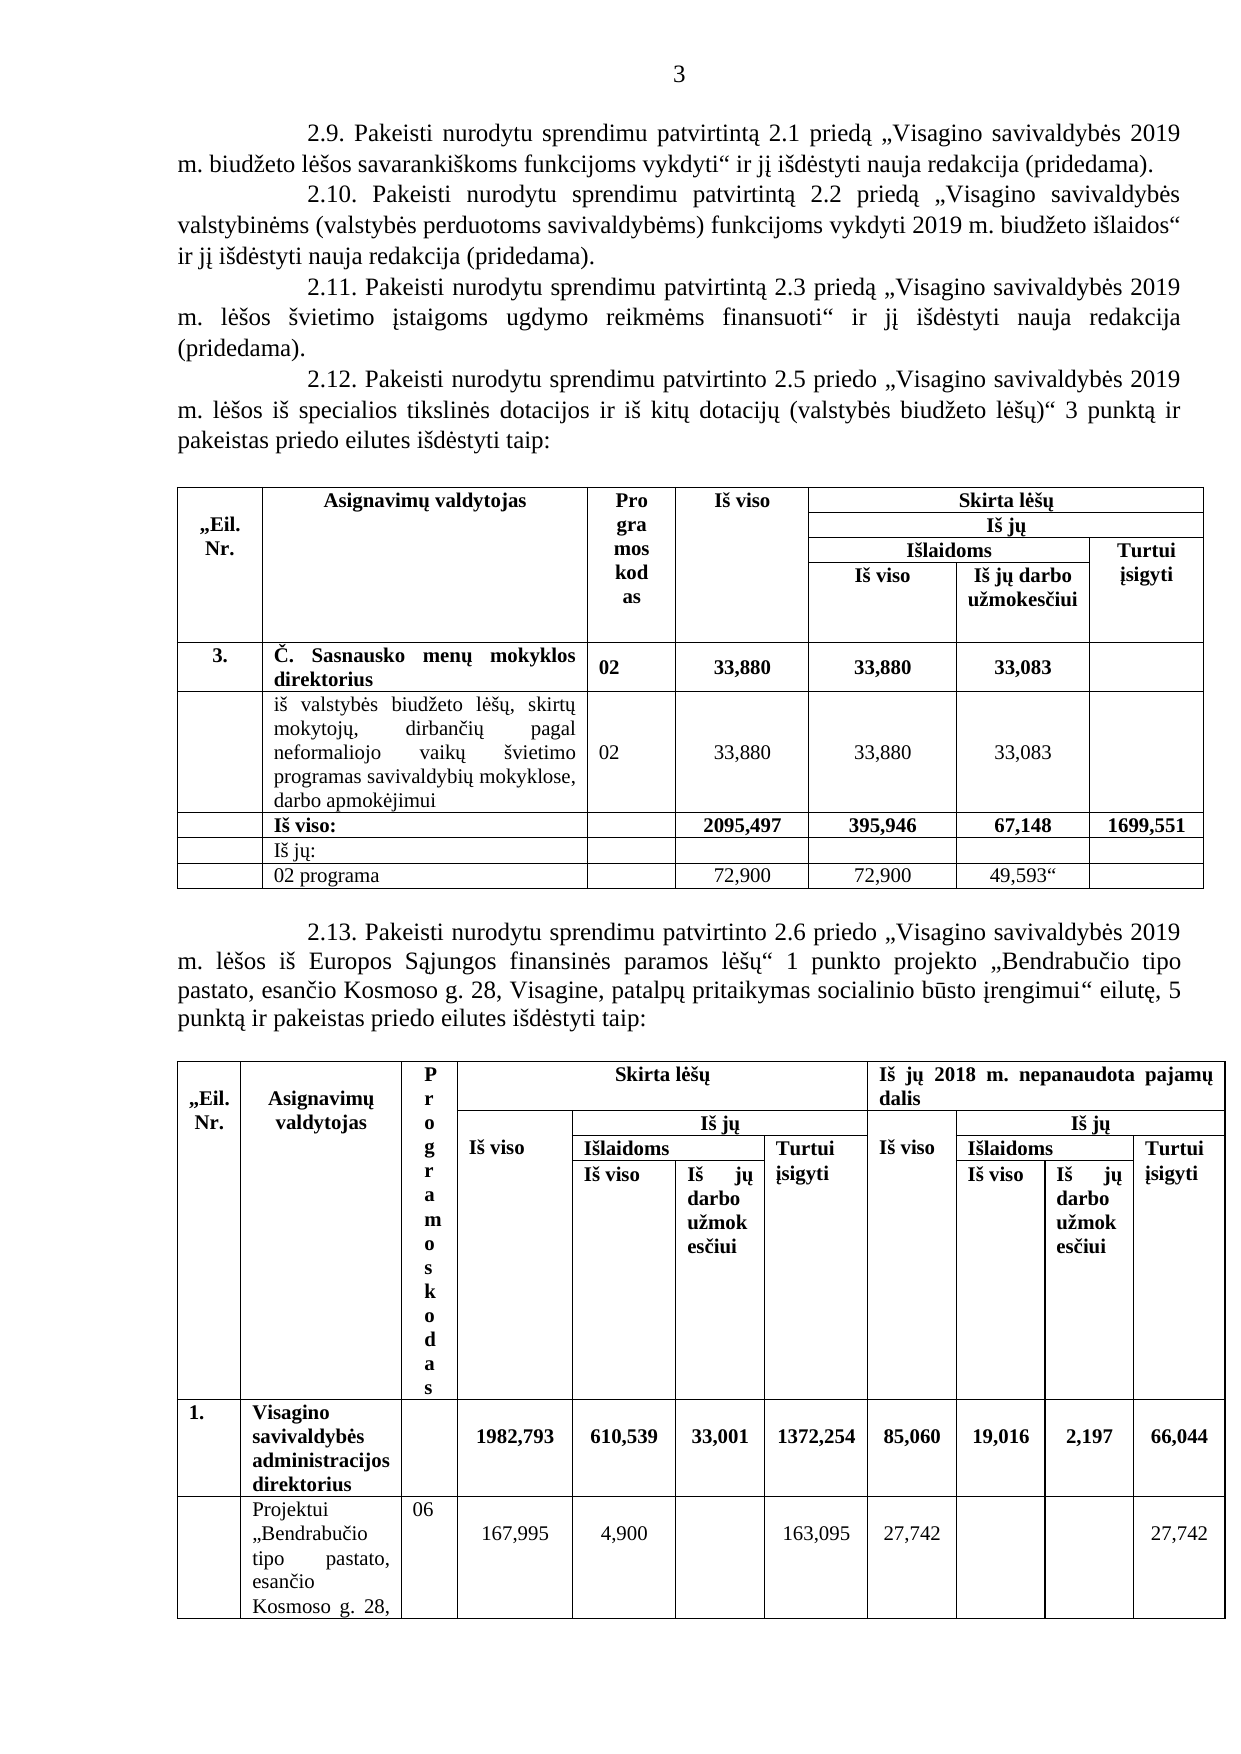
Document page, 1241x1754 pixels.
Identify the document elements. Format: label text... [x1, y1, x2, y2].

table_cell Iš viso: [263, 813, 587, 837]
table_cell Iš jų darbo užmokesčiui [676, 1161, 764, 1399]
table_cell [676, 838, 808, 862]
table_cell 33,880 [676, 692, 808, 812]
table_cell 33,880 [809, 643, 956, 691]
table_header Asignavimų valdytojas [263, 488, 587, 642]
table_cell [1046, 1497, 1133, 1618]
table_cell Turtui įsigyti [765, 1136, 867, 1399]
table_cell 19,016 [957, 1400, 1044, 1496]
table_cell 1699,551 [1090, 813, 1203, 837]
table_cell [957, 1497, 1044, 1618]
table_header Programos kodas [402, 1062, 457, 1399]
table_cell [588, 813, 675, 837]
table_cell 33,880 [676, 643, 808, 691]
table_cell iš valstybės biudžeto lėšų, skirtų mokytojų, dirbančių pagal neformaliojo vaikų švietimo programas savivaldybių mokyklose, darbo apmokėjimui [263, 692, 587, 812]
table_cell 49,593“ [957, 864, 1089, 887]
table_cell [178, 692, 262, 812]
table_header Skirta lėšų [809, 488, 1203, 512]
table_cell 1. [178, 1400, 240, 1496]
table_header Asignavimų valdytojas [241, 1062, 401, 1399]
table_cell Projektui „Bendrabučio tipo pastato, esančio Kosmoso g. 28, [241, 1497, 401, 1618]
table_cell [1090, 864, 1203, 887]
table_cell 2095,497 [676, 813, 808, 837]
table_cell Iš jų [957, 1111, 1224, 1135]
table_cell Turtui įsigyti [1090, 538, 1203, 642]
table_header Programos kodas [588, 488, 675, 642]
text 2.13. Pakeisti nurodytu sprendimu patvirtinto 2.6 priedo „Visagino savivaldybės 2019 m. lėšos iš Europos Sąjungos finansinės paramos lėšų“ 1 punkto projekto „Bendrabučio tipo pastato, esančio Kosmoso g. 28, Visagine, patalpų pritaikymas socialinio būsto įrengimui“ eilutę, 5 punktą ir pakeistas priedo eilutes išdėstyti taip: [177, 917, 1181, 1032]
table_cell 3. [178, 643, 262, 691]
table_cell 02 programa [263, 864, 587, 887]
table_header „Eil. Nr. [178, 1062, 240, 1399]
table_cell [1090, 838, 1203, 862]
table_cell Iš jų darbo užmokesčiui [957, 563, 1089, 642]
table_cell 66,044 [1134, 1400, 1224, 1496]
table_header „Eil. Nr. [178, 488, 262, 642]
table_cell 72,900 [809, 864, 956, 887]
table_cell [178, 838, 262, 862]
table_cell 06 [402, 1497, 457, 1618]
table_cell 85,060 [868, 1400, 956, 1496]
table_cell 610,539 [573, 1400, 675, 1496]
table_cell 72,900 [676, 864, 808, 887]
table_cell Iš jų darbo užmokesčiui [1046, 1161, 1133, 1399]
table_cell Iš viso [573, 1161, 675, 1399]
table_cell 27,742 [868, 1497, 956, 1618]
table_cell 1372,254 [765, 1400, 867, 1496]
table_cell [178, 864, 262, 887]
table_cell Iš viso [868, 1111, 956, 1399]
table_cell Išlaidoms [957, 1136, 1133, 1160]
table_cell 1982,793 [458, 1400, 572, 1496]
text 2.9. Pakeisti nurodytu sprendimu patvirtintą 2.1 priedą „Visagino savivaldybės 2019 m. biudžeto lėšos savarankiškoms funkcijoms vykdyti“ ir jį išdėstyti nauja redakcija (pridedama). [177, 118, 1181, 178]
table_cell [588, 864, 675, 887]
text 2.11. Pakeisti nurodytu sprendimu patvirtintą 2.3 priedą „Visagino savivaldybės 2019 m. lėšos švietimo įstaigoms ugdymo reikmėms finansuoti“ ir jį išdėstyti nauja redakcija (pridedama). [177, 272, 1181, 362]
table_cell [178, 1497, 240, 1618]
table_cell Iš viso [458, 1111, 572, 1399]
table_cell 167,995 [458, 1497, 572, 1618]
table_cell 2,197 [1046, 1400, 1133, 1496]
table_cell 163,095 [765, 1497, 867, 1618]
table_cell 395,946 [809, 813, 956, 837]
table_cell Iš jų: [263, 838, 587, 862]
table_cell 33,880 [809, 692, 956, 812]
table_cell 02 [588, 643, 675, 691]
table_cell Iš jų [573, 1111, 867, 1135]
table_cell 27,742 [1134, 1497, 1224, 1618]
table_cell [1090, 692, 1203, 812]
table_header Iš jų 2018 m. nepanaudota pajamų dalis [868, 1062, 1224, 1110]
table_cell 33,083 [957, 692, 1089, 812]
table_cell [676, 1497, 764, 1618]
table_header Iš viso [676, 488, 808, 642]
table_cell [178, 813, 262, 837]
text 2.12. Pakeisti nurodytu sprendimu patvirtinto 2.5 priedo „Visagino savivaldybės 2019 m. lėšos iš specialios tikslinės dotacijos ir iš kitų dotacijų (valstybės biudžeto lėšų)“ 3 punktą ir pakeistas priedo eilutes išdėstyti taip: [177, 364, 1181, 454]
table_header Skirta lėšų [458, 1062, 867, 1110]
table_cell [809, 838, 956, 862]
table_cell Č. Sasnausko menų mokyklos direktorius [263, 643, 587, 691]
table_cell 4,900 [573, 1497, 675, 1618]
text 2.10. Pakeisti nurodytu sprendimu patvirtintą 2.2 priedą „Visagino savivaldybės valstybinėms (valstybės perduotoms savivaldybėms) funkcijoms vykdyti 2019 m. biudžeto išlaidos“ ir jį išdėstyti nauja redakcija (pridedama). [177, 179, 1181, 270]
table_cell Turtui įsigyti [1134, 1136, 1224, 1399]
table_cell 02 [588, 692, 675, 812]
table_cell [957, 838, 1089, 862]
table_cell Išlaidoms [809, 538, 1089, 562]
table_cell 33,083 [957, 643, 1089, 691]
table_cell [1090, 643, 1203, 691]
table_cell 67,148 [957, 813, 1089, 837]
table_cell Iš viso [957, 1161, 1044, 1399]
table_cell Iš viso [809, 563, 956, 642]
table_cell Visagino savivaldybės administracijos direktorius [241, 1400, 401, 1496]
table_cell [402, 1400, 457, 1496]
table_cell Iš jų [809, 513, 1203, 537]
table_cell [588, 838, 675, 862]
table_cell 33,001 [676, 1400, 764, 1496]
table_cell Išlaidoms [573, 1136, 764, 1160]
